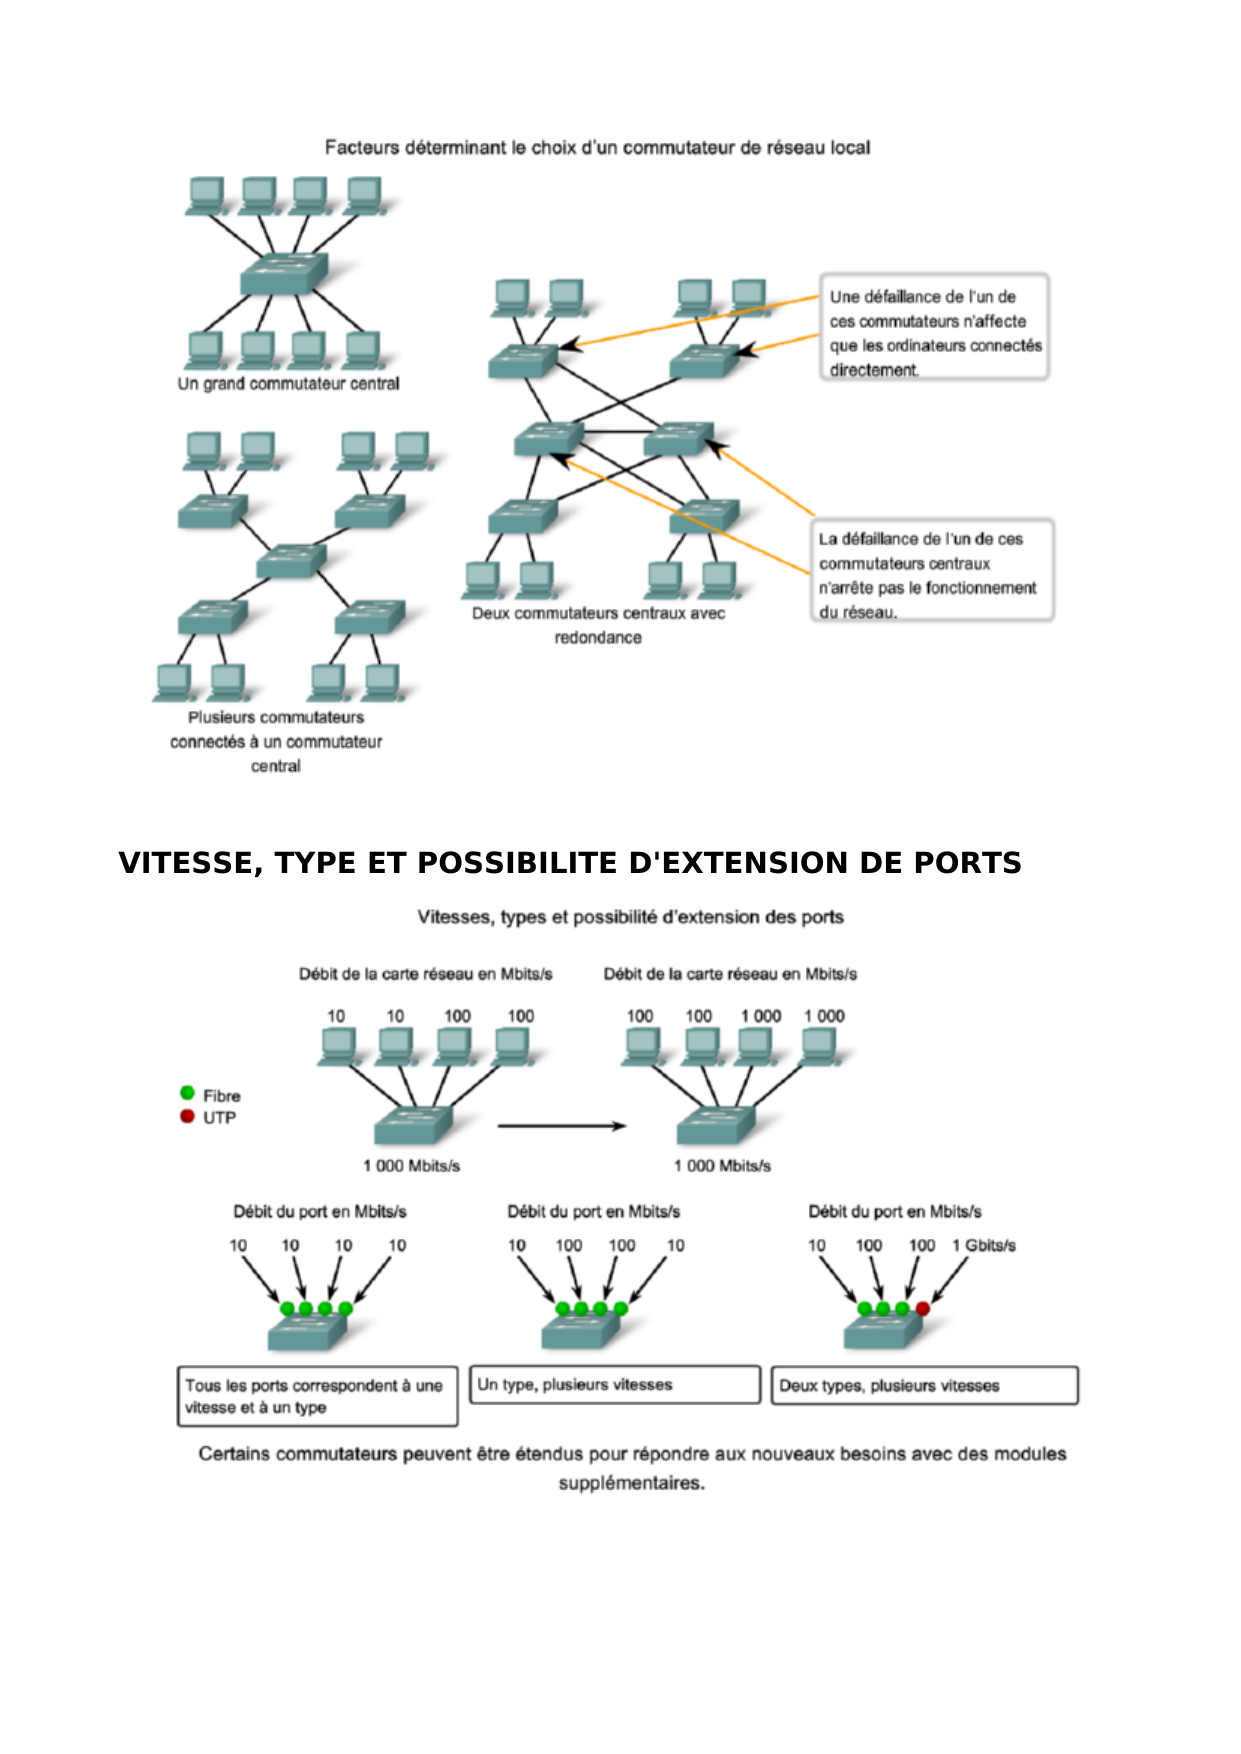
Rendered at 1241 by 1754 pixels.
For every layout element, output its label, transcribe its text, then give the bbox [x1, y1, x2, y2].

picture [118, 892, 1123, 1515]
subtitle VITESSE, TYPE ET POSSIBILITE D'EXTENSION DE PORTS [118, 846, 1122, 880]
picture [118, 118, 1123, 809]
